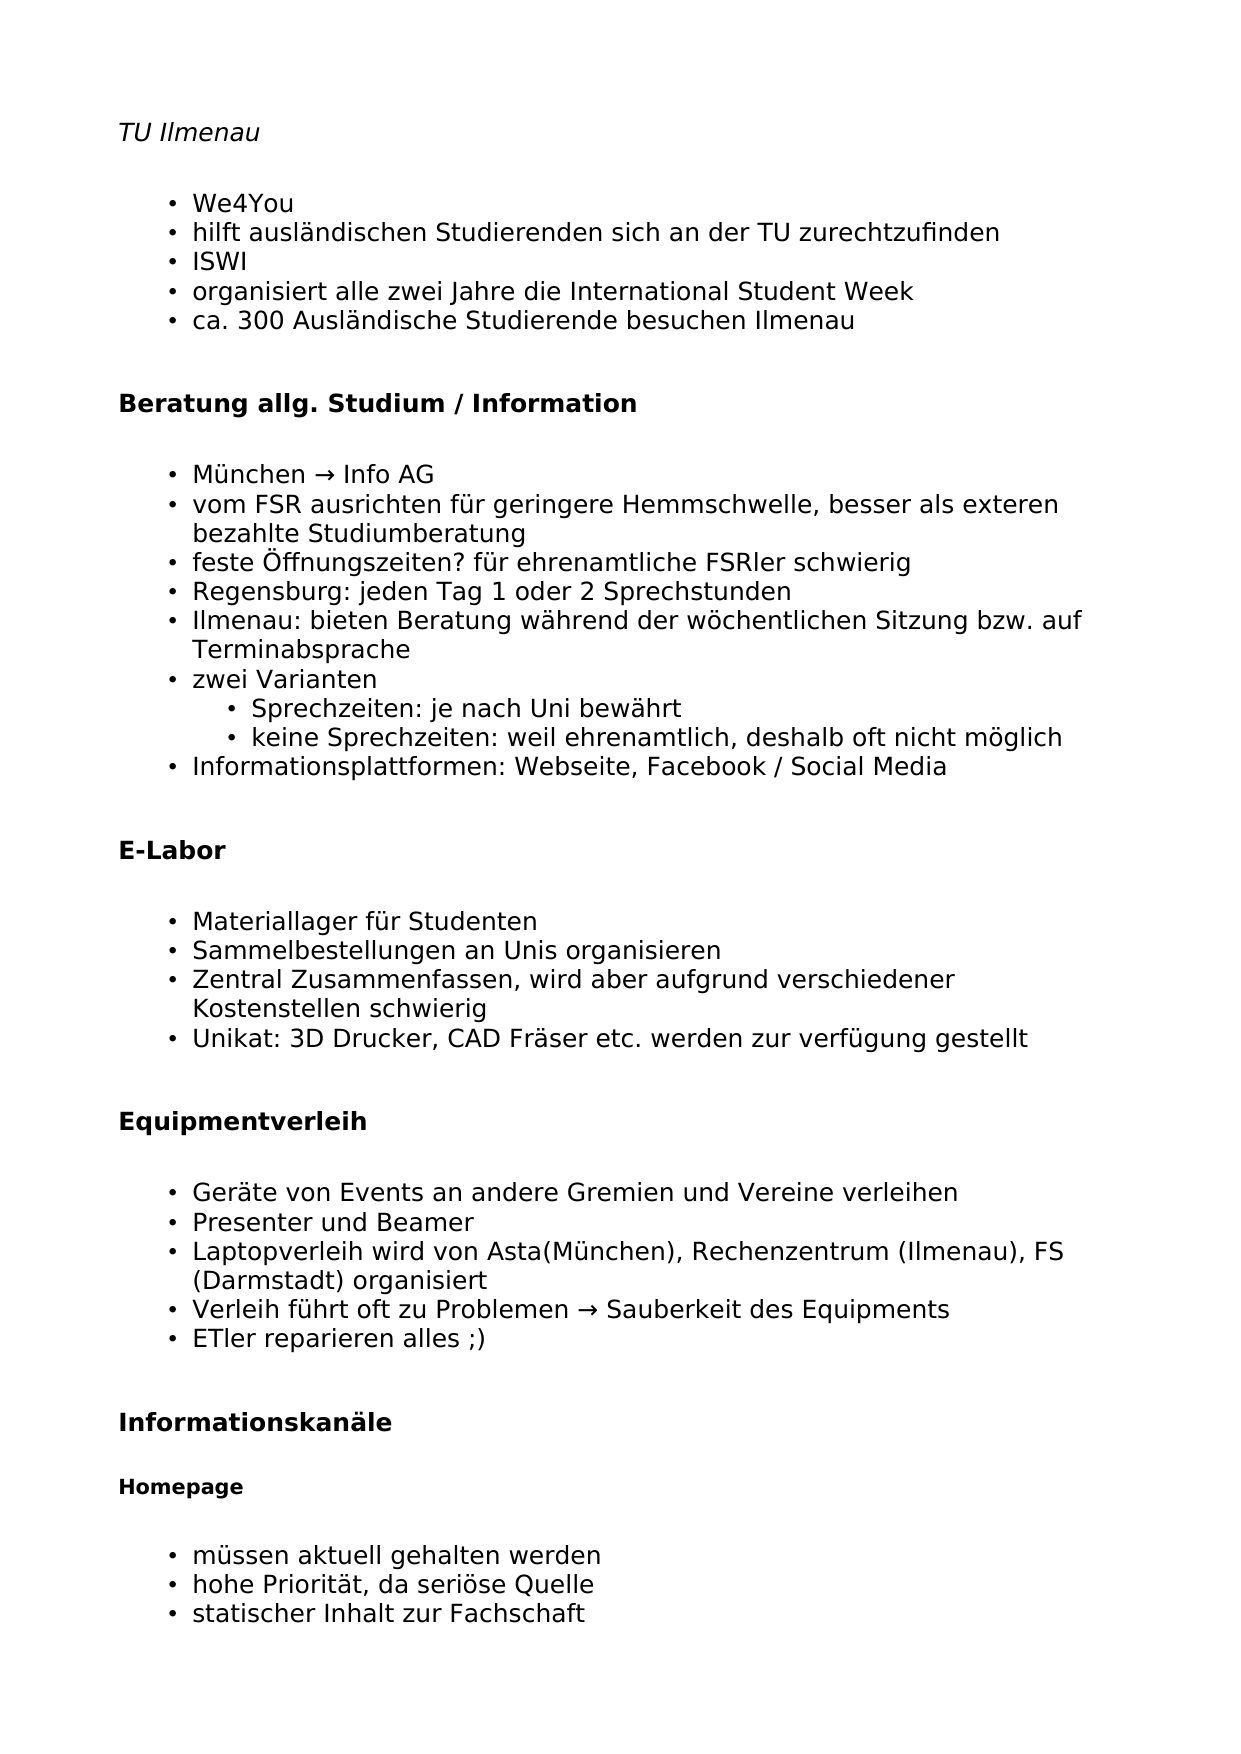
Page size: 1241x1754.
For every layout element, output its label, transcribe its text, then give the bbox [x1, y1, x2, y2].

list vom FSR ausrichten für geringere Hemmschwelle, besser als exteren bezahlte Studiumberatung [177, 490, 1122, 548]
list müssen aktuell gehalten werden [177, 1541, 1122, 1570]
list Verleih führt oft zu Problemen → Sauberkeit des Equipments [177, 1295, 1122, 1324]
list München → Info AG [177, 461, 1122, 490]
subtitle E-Labor [118, 836, 1122, 865]
list Materiallager für Studenten [177, 907, 1122, 936]
subtitle Equipmentverleih [118, 1107, 1122, 1137]
list organisiert alle zwei Jahre die International Student Week [177, 277, 1122, 306]
subtitle Beratung allg. Studium / Information [118, 389, 1122, 419]
list zwei Varianten [177, 665, 1122, 694]
list Sammelbestellungen an Unis organisieren [177, 936, 1122, 966]
list Presenter und Beamer [177, 1208, 1122, 1237]
list Unikat: 3D Drucker, CAD Fräser etc. werden zur verfügung gestellt [177, 1024, 1122, 1053]
list ETler reparieren alles ;) [177, 1324, 1122, 1354]
list Laptopverleih wird von Asta(München), Rechenzentrum (Ilmenau), FS (Darmstadt) organisiert [177, 1237, 1122, 1295]
list keine Sprechzeiten: weil ehrenamtlich, deshalb oft nicht möglich [236, 723, 1122, 752]
list statischer Inhalt zur Fachschaft [177, 1599, 1122, 1628]
text TU Ilmenau [118, 118, 1122, 147]
subtitle Informationskanäle [118, 1408, 1122, 1437]
list Zentral Zusammenfassen, wird aber aufgrund verschiedener Kostenstellen schwierig [177, 966, 1122, 1024]
list Geräte von Events an andere Gremien und Vereine verleihen [177, 1179, 1122, 1208]
list Sprechzeiten: je nach Uni bewährt [236, 694, 1122, 723]
list ISWI [177, 248, 1122, 277]
list Informationsplattformen: Webseite, Facebook / Social Media [177, 752, 1122, 782]
list feste Öffnungszeiten? für ehrenamtliche FSRler schwierig [177, 548, 1122, 577]
list Regensburg: jeden Tag 1 oder 2 Sprechstunden [177, 577, 1122, 607]
list hohe Priorität, da seriöse Quelle [177, 1570, 1122, 1599]
list Ilmenau: bieten Beratung während der wöchentlichen Sitzung bzw. auf Terminabsprache [177, 607, 1122, 665]
list hilft ausländischen Studierenden sich an der TU zurechtzufinden [177, 218, 1122, 248]
list ca. 300 Ausländische Studierende besuchen Ilmenau [177, 306, 1122, 335]
list We4You [177, 189, 1122, 218]
subtitle Homepage [118, 1475, 1122, 1499]
